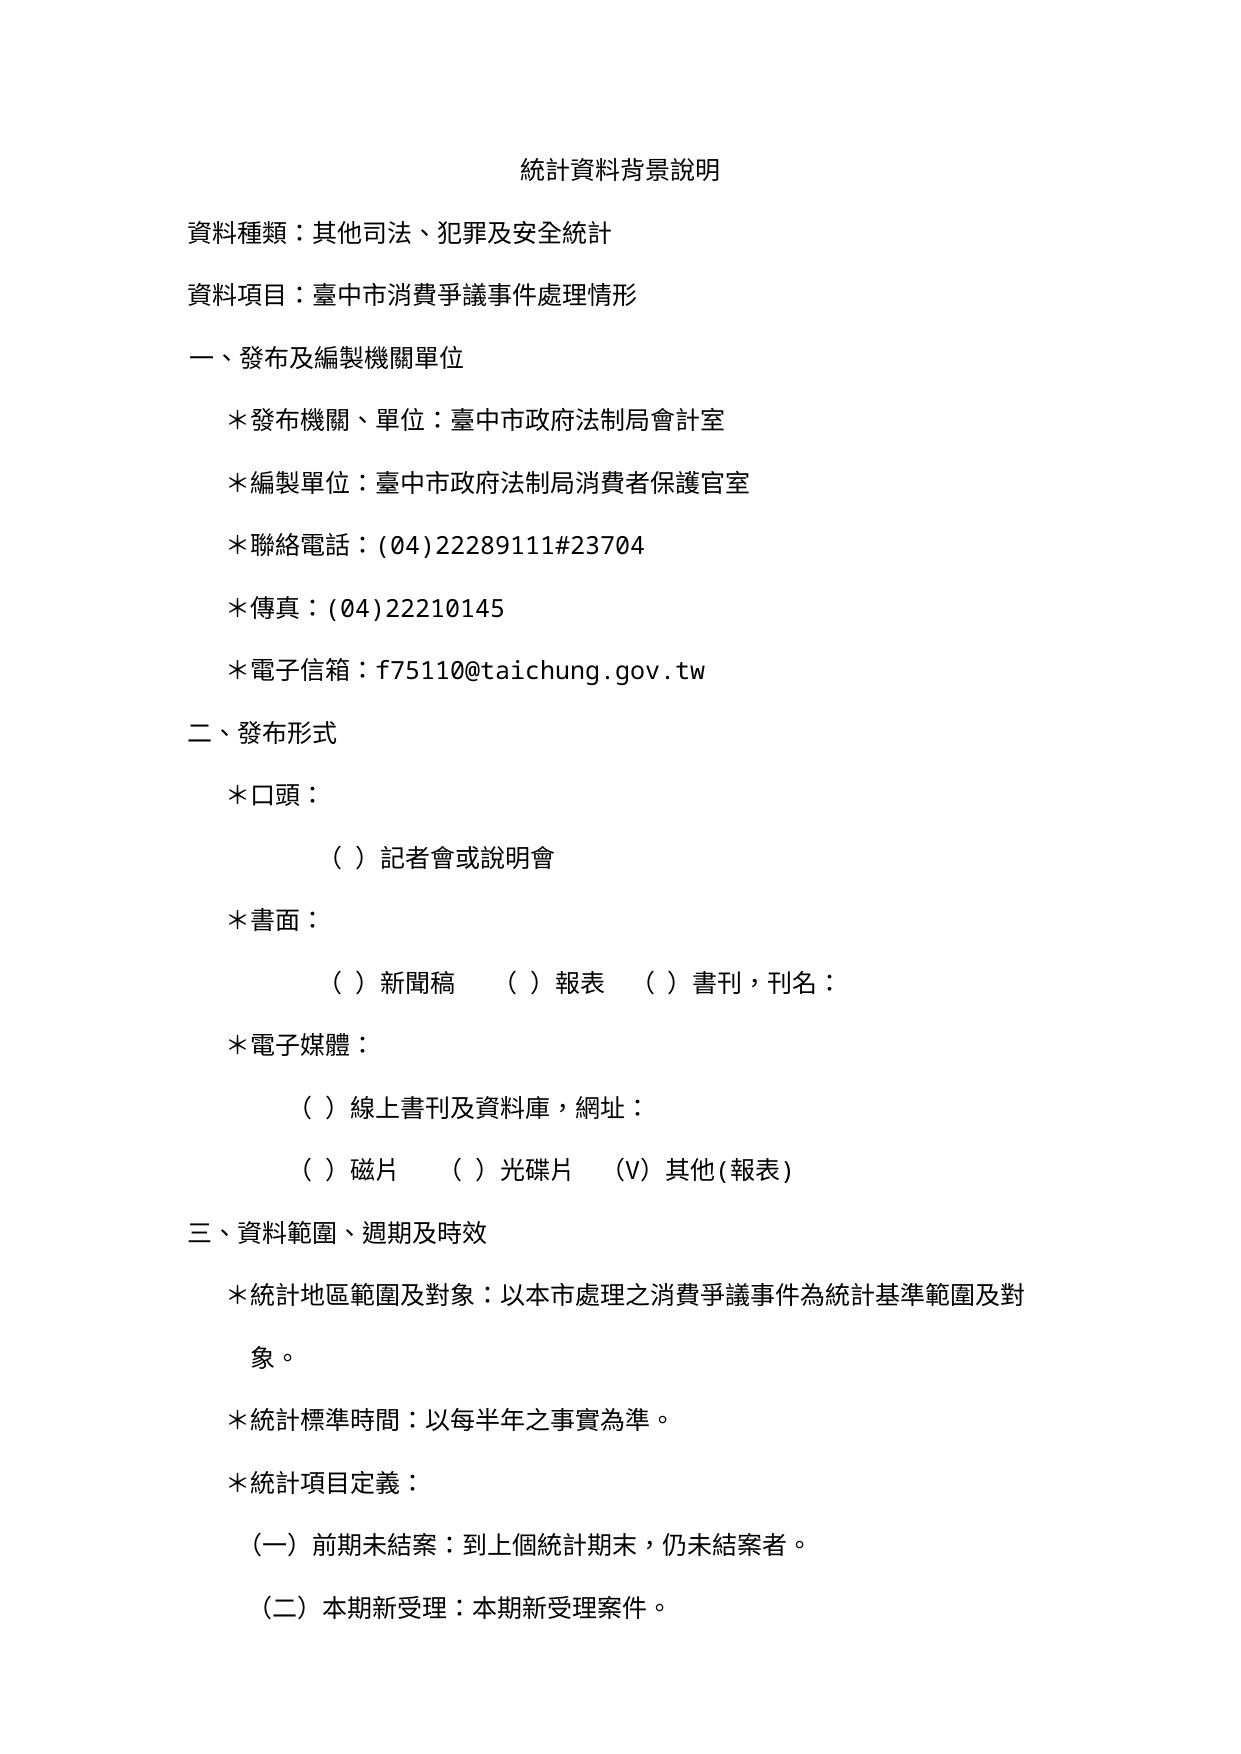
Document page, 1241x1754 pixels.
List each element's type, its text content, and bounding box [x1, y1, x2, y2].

subtitle 二、發布形式 [187, 689, 1053, 752]
subtitle ＊聯絡電話：(04)22289111#23704 [225, 502, 1053, 564]
subtitle 三、資料範圍、週期及時效 [187, 1189, 1053, 1252]
subtitle ＊傳真：(04)22210145 [225, 564, 1053, 627]
subtitle ＊統計地區範圍及對象：以本市處理之消費爭議事件為統計基準範圍及對象。 [225, 1252, 1053, 1377]
text 資料種類：其他司法、犯罪及安全統計 [187, 189, 1053, 252]
subtitle ＊電子信箱：f75110@taichung.gov.tw [225, 627, 1053, 689]
subtitle ＊發布機關、單位：臺中市政府法制局會計室 [225, 377, 1053, 439]
text 資料項目：臺中市消費爭議事件處理情形 [187, 252, 1053, 314]
text （二）本期新受理：本期新受理案件。 [187, 1564, 1053, 1627]
subtitle ＊電子媒體： [225, 1002, 1053, 1064]
subtitle ＊口頭： [225, 752, 1053, 814]
text 統計資料背景說明 [187, 127, 1053, 189]
text （ ）磁片 （ ）光碟片 （V）其他(報表) [287, 1127, 1053, 1189]
subtitle 一、發布及編製機關單位 [187, 314, 1053, 377]
text （ ）記者會或說明會 [287, 814, 1053, 877]
text （ ）新聞稿 （ ）報表 （ ）書刊，刊名： [287, 939, 1053, 1002]
subtitle ＊統計項目定義： [225, 1439, 1053, 1502]
text （ ）線上書刊及資料庫，網址： [287, 1064, 1053, 1127]
subtitle ＊統計標準時間：以每半年之事實為準。 [225, 1377, 1053, 1439]
subtitle ＊書面： [225, 877, 1053, 939]
subtitle ＊編製單位：臺中市政府法制局消費者保護官室 [225, 439, 1053, 502]
text （一）前期未結案：到上個統計期末，仍未結案者。 [187, 1502, 1053, 1564]
